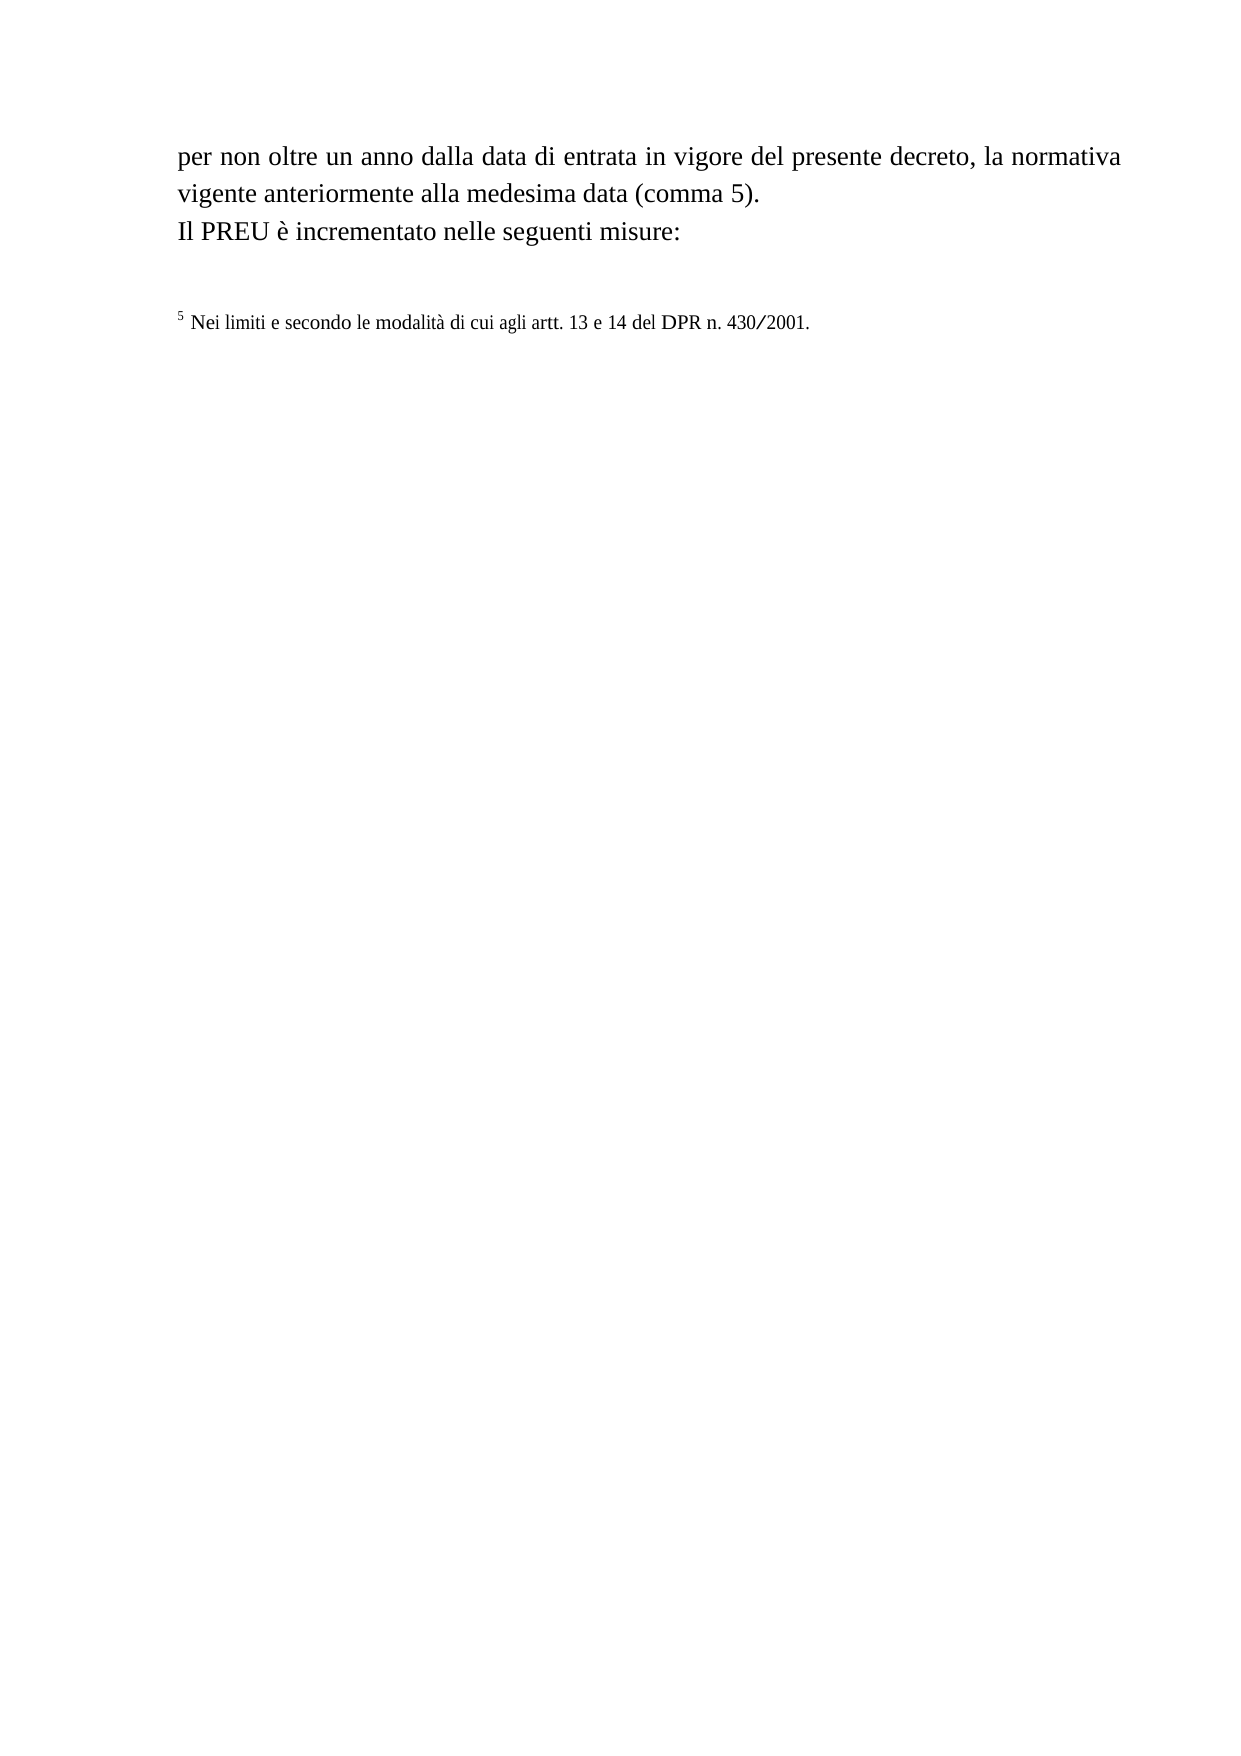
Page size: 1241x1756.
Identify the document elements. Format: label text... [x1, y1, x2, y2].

text per non oltre un anno dalla data di entrata in vigore del presente decreto, la normativa vigente anteriormente alla medesima data (comma 5). [177, 139, 1122, 208]
text 5 Nei limiti e secondo le modalità di cui agli artt. 13 e 14 del DPR n. 430/2001. [177, 308, 1146, 334]
text Il PREU è incrementato nelle seguenti misure: [177, 215, 1146, 246]
